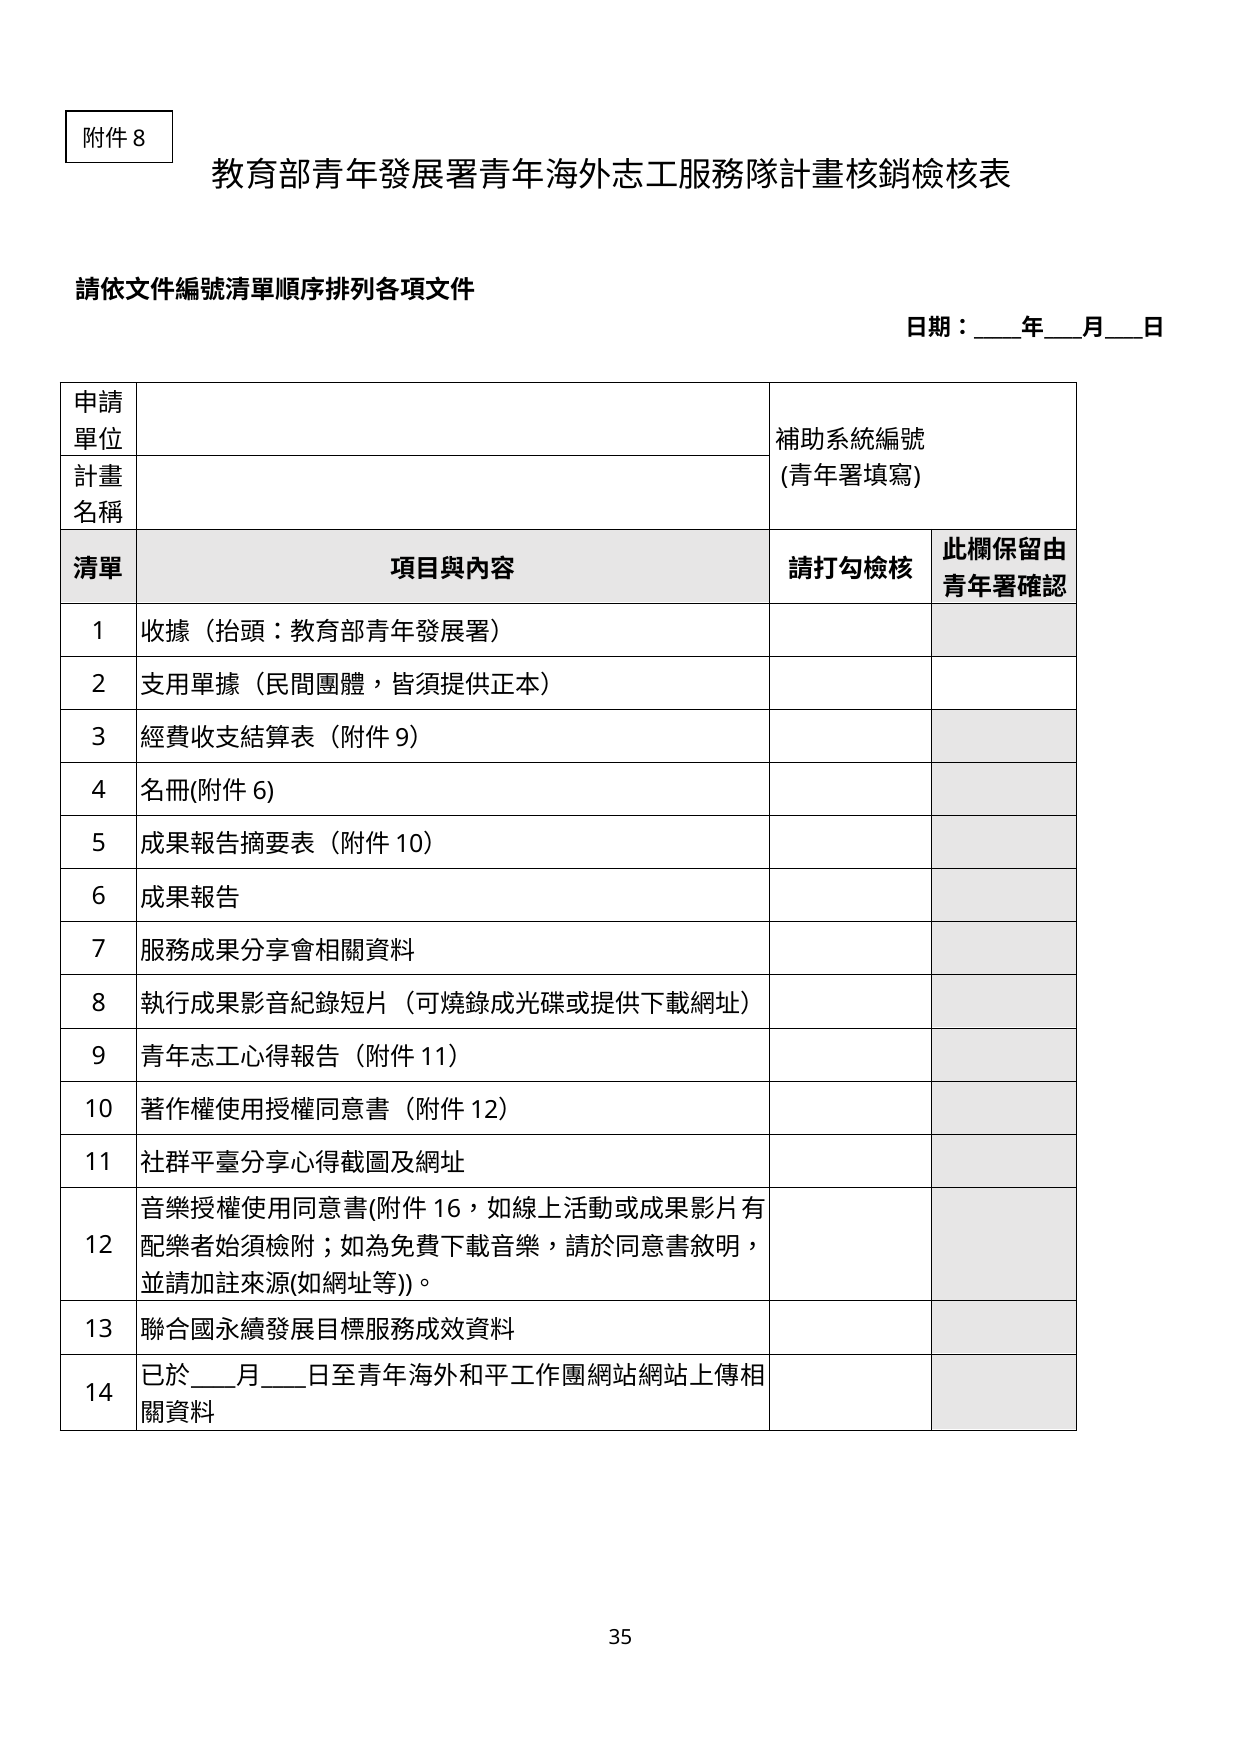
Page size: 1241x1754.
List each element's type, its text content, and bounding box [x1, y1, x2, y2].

table_cell [932, 1082, 1076, 1134]
table_cell 5 [61, 816, 136, 868]
table_cell 已於____月____日至青年海外和平工作團網站網站上傳相關資料 [137, 1355, 769, 1429]
table_cell [770, 1301, 931, 1353]
table_cell 13 [61, 1301, 136, 1353]
table_cell 此欄保留由 青年署確認 [932, 530, 1076, 602]
table_cell [932, 1135, 1076, 1187]
table_cell 收據（抬頭：教育部青年發展署） [137, 604, 769, 656]
table_cell [932, 763, 1076, 815]
table_cell [770, 1029, 931, 1081]
table_cell [770, 975, 931, 1027]
table_cell 11 [61, 1135, 136, 1187]
table_cell 成果報告摘要表（附件10） [137, 816, 769, 868]
table_cell 服務成果分享會相關資料 [137, 922, 769, 974]
table_cell 青年志工心得報告（附件11） [137, 1029, 769, 1081]
text 日期：_____年____月____日 [75, 307, 1165, 344]
table_cell [932, 1188, 1076, 1300]
table_cell 聯合國永續發展目標服務成效資料 [137, 1301, 769, 1353]
table_cell 4 [61, 763, 136, 815]
table_cell 12 [61, 1188, 136, 1300]
table_cell 計畫 名稱 [61, 456, 136, 529]
table_cell [770, 763, 931, 815]
table_cell [770, 922, 931, 974]
table_cell [770, 1135, 931, 1187]
table_cell 成果報告 [137, 869, 769, 921]
table_cell 著作權使用授權同意書（附件12） [137, 1082, 769, 1134]
table_cell 10 [61, 1082, 136, 1134]
table_cell [932, 869, 1076, 921]
table_cell 項目與內容 [137, 530, 769, 602]
table_cell 3 [61, 710, 136, 762]
table_cell 經費收支結算表（附件9） [137, 710, 769, 762]
table_cell 支用單據（民間團體，皆須提供正本） [137, 657, 769, 709]
table_cell [770, 869, 931, 921]
table_cell [932, 1355, 1076, 1429]
table_cell 6 [61, 869, 136, 921]
table_cell [770, 1082, 931, 1134]
table_cell 2 [61, 657, 136, 709]
table_cell [770, 1188, 931, 1300]
table_cell 執行成果影音紀錄短片（可燒錄成光碟或提供下載網址） [137, 975, 769, 1027]
table_cell [770, 1355, 931, 1429]
table_cell [932, 975, 1076, 1027]
table_cell 音樂授權使用同意書(附件16，如線上活動或成果影片有配樂者始須檢附；如為免費下載音樂，請於同意書敘明，並請加註來源(如網址等))。 [137, 1188, 769, 1300]
table_cell [932, 657, 1076, 709]
table_cell [932, 816, 1076, 868]
table_header [137, 383, 769, 455]
table_cell [770, 657, 931, 709]
table_cell 清單 [61, 530, 136, 602]
table_cell 社群平臺分享心得截圖及網址 [137, 1135, 769, 1187]
table_cell 14 [61, 1355, 136, 1429]
table_cell 1 [61, 604, 136, 656]
table_cell [932, 1301, 1076, 1353]
table_header [932, 383, 1076, 529]
text 教育部青年發展署青年海外志工服務隊計畫核銷檢核表 [58, 153, 1165, 194]
table_cell 7 [61, 922, 136, 974]
table_cell [932, 604, 1076, 656]
text 請依文件編號清單順序排列各項文件 [75, 269, 1165, 307]
text 附件8 [82, 119, 157, 153]
table_header 申請單位 [61, 383, 136, 455]
table_cell 9 [61, 1029, 136, 1081]
table_header 補助系統編號 (青年署填寫) [770, 383, 932, 529]
table_cell [932, 1029, 1076, 1081]
table_cell [770, 710, 931, 762]
table_cell [770, 604, 931, 656]
table_cell 名冊(附件6) [137, 763, 769, 815]
table_cell [932, 710, 1076, 762]
table_cell 8 [61, 975, 136, 1027]
table_cell [137, 456, 769, 529]
table_cell 請打勾檢核 [770, 530, 931, 602]
table_cell [932, 922, 1076, 974]
table_cell [770, 816, 931, 868]
